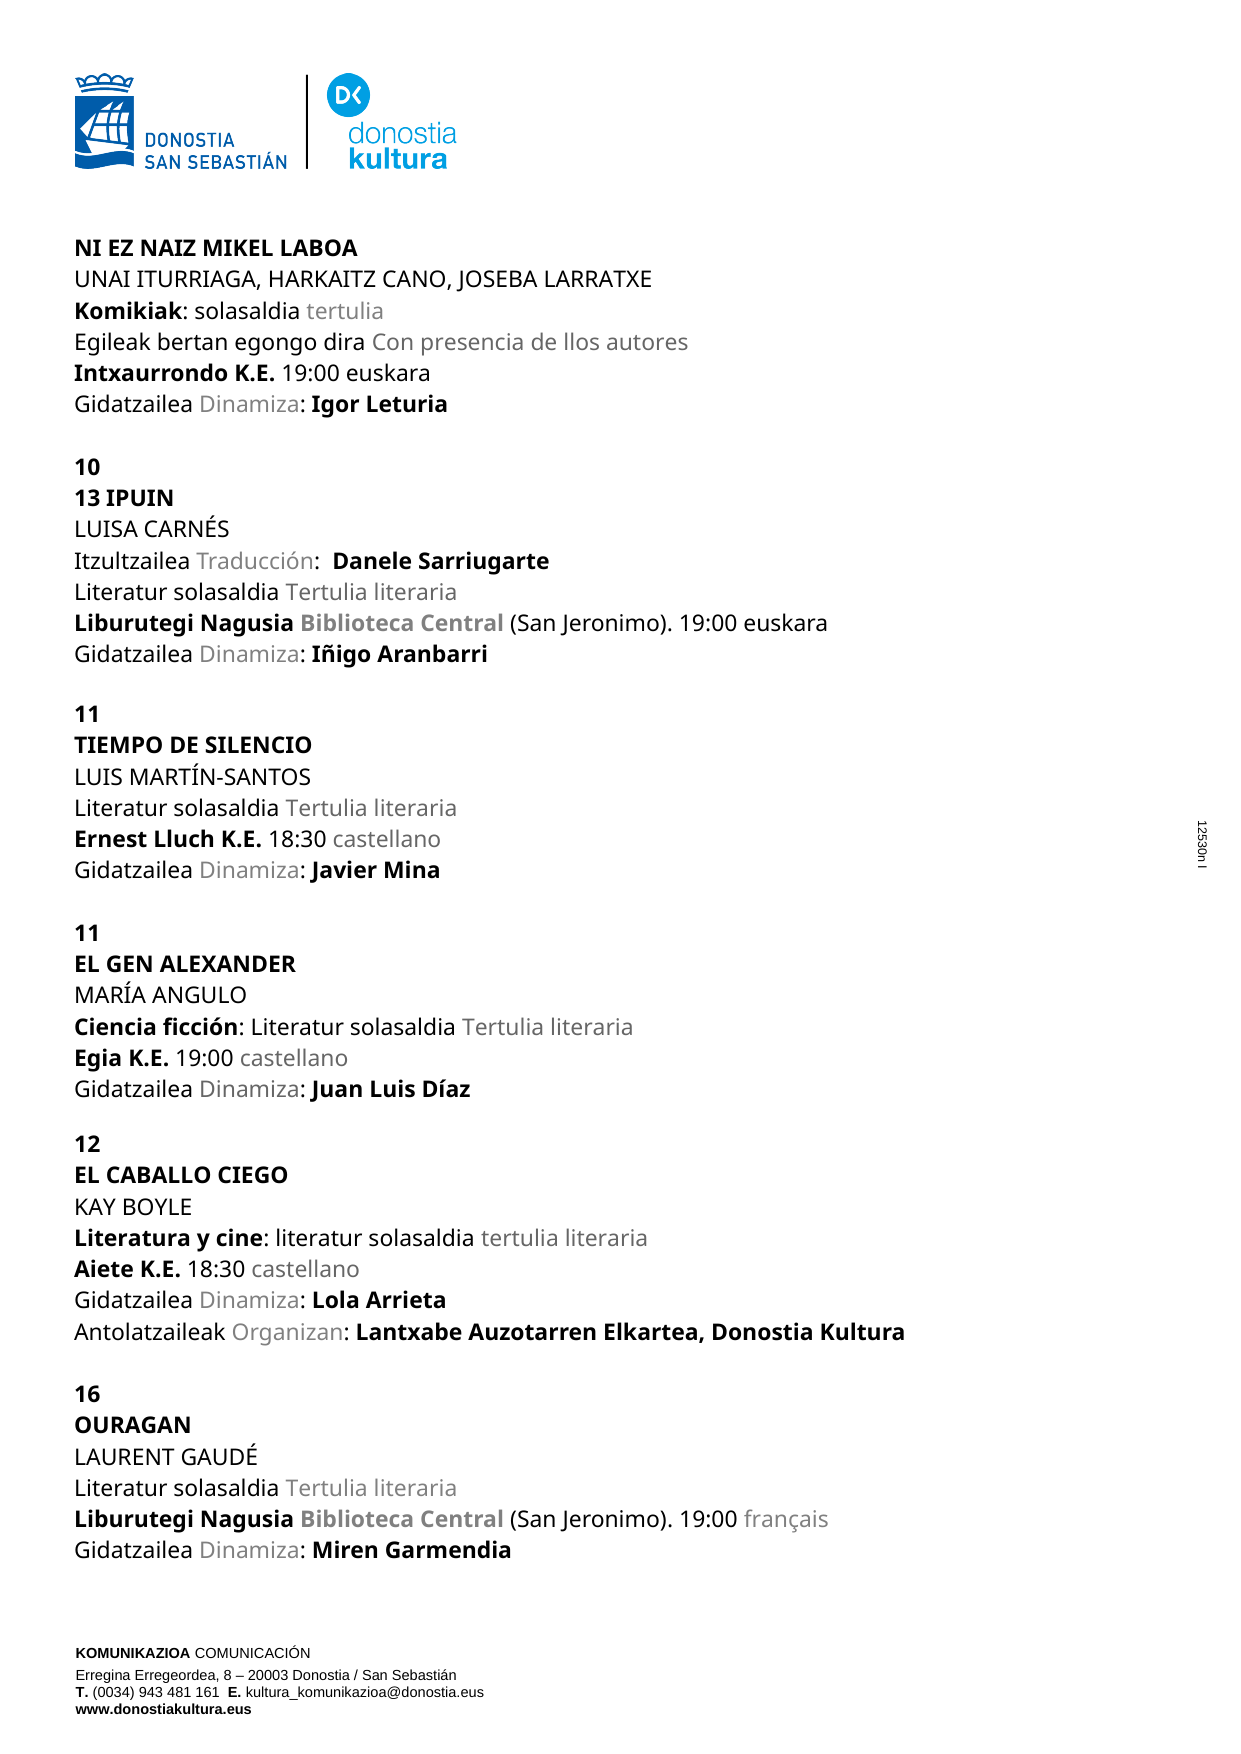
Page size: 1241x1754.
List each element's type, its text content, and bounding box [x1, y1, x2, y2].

picture [337, 87, 349, 103]
subtitle Gidatzailea Dinamiza: Iñigo Aranbarri [74, 638, 1166, 669]
text Literatur solasaldia Tertulia literaria [74, 576, 1166, 607]
text ouragan [74, 1409, 1166, 1441]
text Literatur solasaldia Tertulia literaria [74, 1472, 1166, 1503]
text EL CABALLO CIEGO [74, 1159, 1166, 1191]
subtitle Gidatzailea Dinamiza: Miren Garmendia [74, 1534, 1166, 1566]
text 11 [74, 917, 1166, 948]
text Liburutegi Nagusia Biblioteca Central (San Jeronimo). 19:00 euskara [74, 607, 1166, 638]
text 12 [74, 1128, 1166, 1159]
picture [353, 87, 360, 103]
text 11 [74, 698, 1166, 729]
text 13 IPUIN [74, 482, 1166, 513]
text laurent gaudé [74, 1441, 1166, 1472]
subtitle Antolatzaileak Organizan: Lantxabe Auzotarren Elkartea, Donostia Kultura [74, 1316, 1166, 1347]
text luis martín-santos [74, 761, 1166, 792]
text Literatur solasaldia Tertulia literaria [74, 792, 1166, 823]
text Literatura y cine: literatur solasaldia tertulia literaria [74, 1222, 1166, 1253]
text tiempo de silencio [74, 729, 1166, 761]
subtitle Gidatzailea Dinamiza: Lola Arrieta [74, 1284, 1166, 1316]
subtitle Gidatzailea Dinamiza: Javier Mina [74, 854, 1166, 886]
text Liburutegi Nagusia Biblioteca Central (San Jeronimo). 19:00 français [74, 1503, 1166, 1534]
text Ciencia ficción: Literatur solasaldia Tertulia literaria [74, 1011, 1166, 1042]
subtitle Gidatzailea Dinamiza: Igor Leturia [74, 388, 1166, 419]
subtitle Egia K.E. 19:00 castellano [74, 1042, 1166, 1073]
text 16 [74, 1378, 1166, 1409]
text maría angulo [74, 979, 1166, 1011]
subtitle Gidatzailea Dinamiza: Juan Luis Díaz [74, 1073, 1166, 1104]
text KAY BOYLE [74, 1191, 1166, 1222]
text Aiete K.E. 18:30 castellano [74, 1253, 1166, 1284]
text Ernest Lluch K.E. 18:30 castellano [74, 823, 1166, 854]
text Intxaurrondo K.E. 19:00 euskara [74, 357, 1166, 388]
text unai iturriaga, harkaitz cano, joseba larratxe [74, 263, 1166, 294]
text Komikiak: solasaldia tertulia [74, 294, 1166, 326]
picture [75, 73, 457, 169]
text el gen alexander [74, 948, 1166, 979]
text LUISA CARNÉS [74, 513, 1166, 544]
text Egileak bertan egongo dira Con presencia de llos autores [74, 326, 1166, 357]
text Itzultzailea Traducción: Danele Sarriugarte [74, 544, 1166, 576]
text 10 [74, 451, 1166, 482]
text ni ez naiz mikel laboa [74, 232, 1166, 263]
